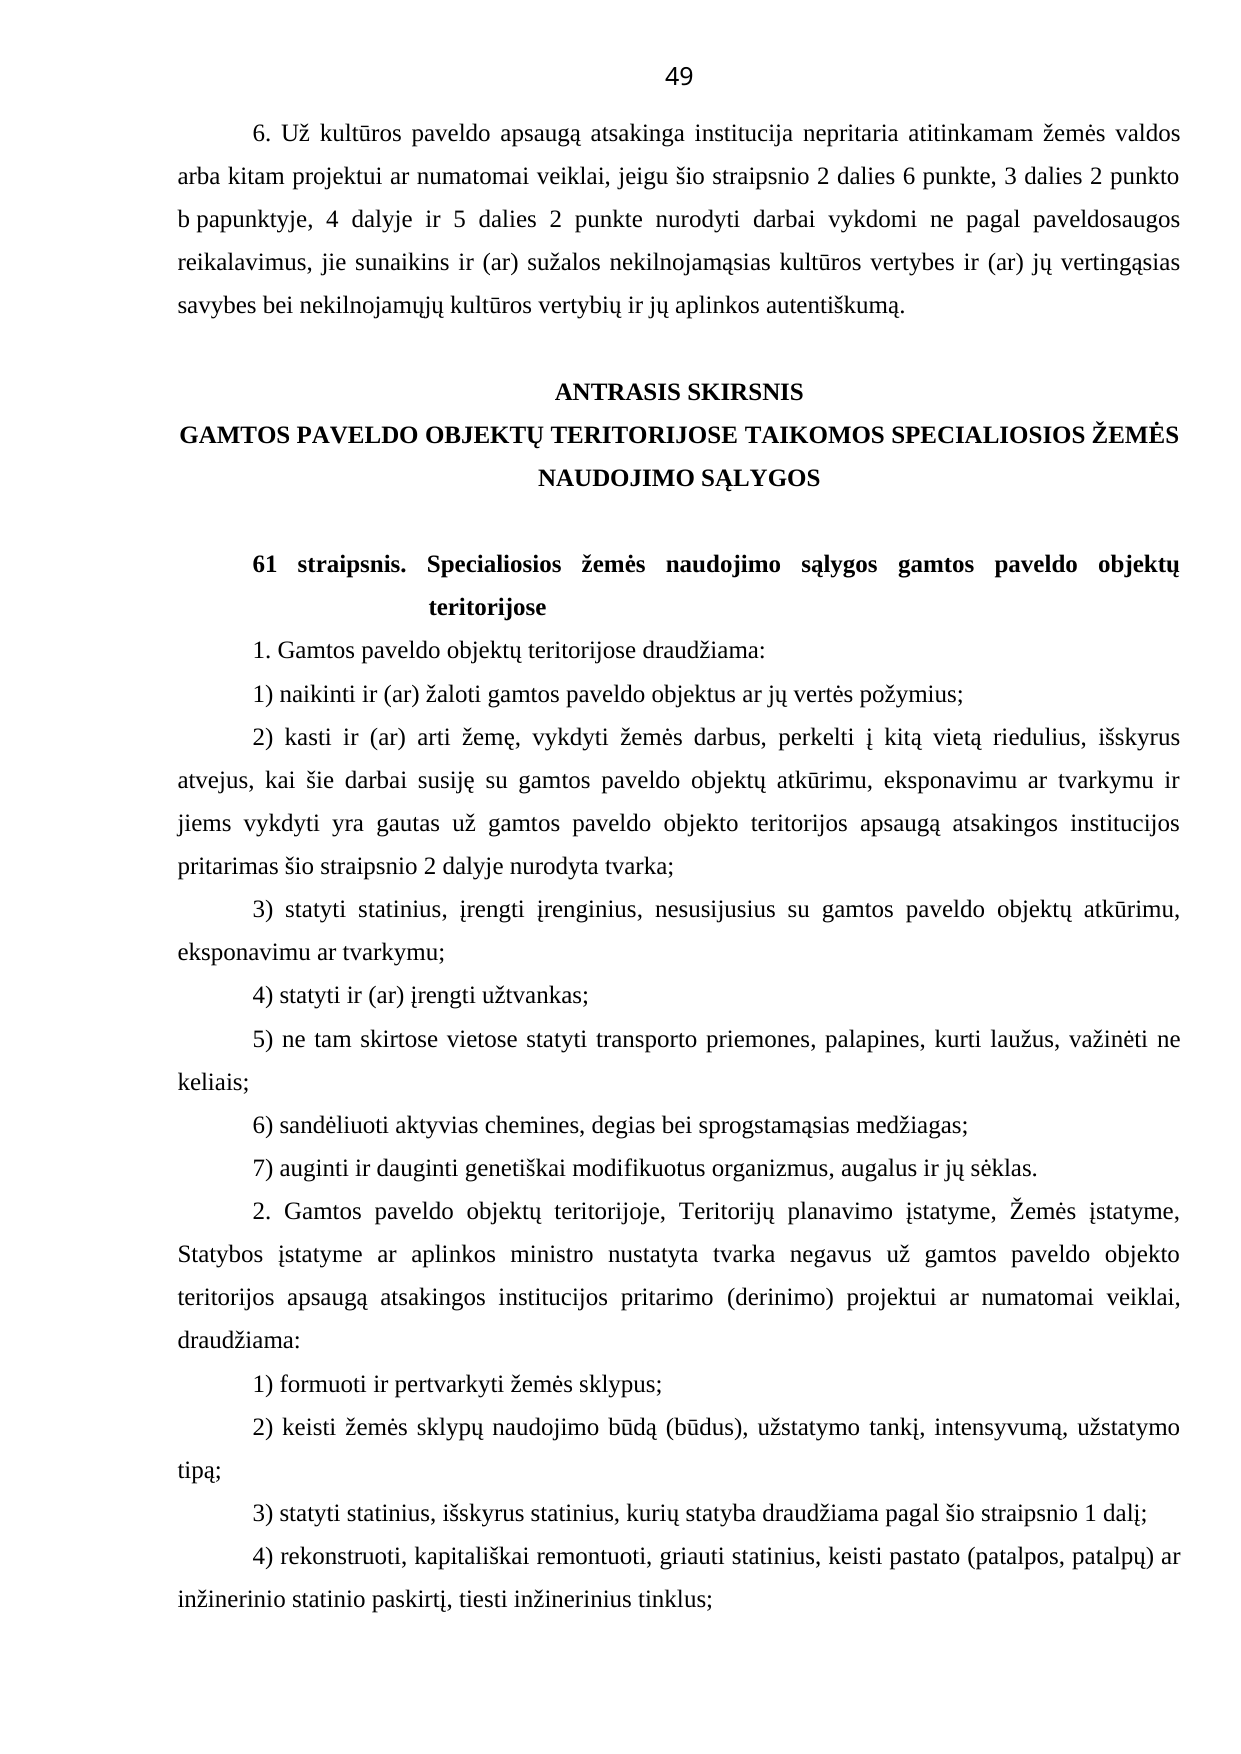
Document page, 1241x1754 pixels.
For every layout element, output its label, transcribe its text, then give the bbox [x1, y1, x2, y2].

text 4) statyti ir (ar) įrengti užtvankas; [177, 981, 1181, 1009]
text 6) sandėliuoti aktyvias chemines, degias bei sprogstamąsias medžiagas; [177, 1110, 1181, 1139]
text 2. Gamtos paveldo objektų teritorijoje, Teritorijų planavimo įstatyme, Žemės įstatyme, Statybos įstatyme ar aplinkos ministro nustatyta tvarka negavus už gamtos paveldo objekto teritorijos apsaugą atsakingos institucijos pritarimo (derinimo) projektui ar numatomai veiklai, draudžiama: [177, 1196, 1181, 1354]
text 3) statyti statinius, išskyrus statinius, kurių statyba draudžiama pagal šio straipsnio 1 dalį; [177, 1498, 1181, 1527]
text 1) formuoti ir pertvarkyti žemės sklypus; [177, 1369, 1181, 1397]
text 1. Gamtos paveldo objektų teritorijose draudžiama: [177, 636, 1181, 664]
text 2) keisti žemės sklypų naudojimo būdą (būdus), užstatymo tankį, intensyvumą, užstatymo tipą; [177, 1412, 1181, 1484]
text 61 straipsnis. Specialiosios žemės naudojimo sąlygos gamtos paveldo objektų teritorijose [252, 549, 1181, 621]
text 4) rekonstruoti, kapitališkai remontuoti, griauti statinius, keisti pastato (patalpos, patalpų) ar inžinerinio statinio paskirtį, tiesti inžinerinius tinklus; [177, 1541, 1181, 1613]
text ANTRASIS SKIRSNIS [177, 377, 1181, 406]
text 7) auginti ir dauginti genetiškai modifikuotus organizmus, augalus ir jų sėklas. [177, 1153, 1181, 1182]
text 5) ne tam skirtose vietose statyti transporto priemones, palapines, kurti laužus, važinėti ne keliais; [177, 1024, 1181, 1096]
text 2) kasti ir (ar) arti žemę, vykdyti žemės darbus, perkelti į kitą vietą riedulius, išskyrus atvejus, kai šie darbai susiję su gamtos paveldo objektų atkūrimu, eksponavimu ar tvarkymu ir jiems vykdyti yra gautas už gamtos paveldo objekto teritorijos apsaugą atsakingos institucijos pritarimas šio straipsnio 2 dalyje nurodyta tvarka; [177, 722, 1181, 880]
text GAMTOS PAVELDO OBJEKTŲ TERITORIJOSE TAIKOMOS SPECIALIOSIOS ŽEMĖS NAUDOJIMO SĄLYGOS [177, 420, 1181, 492]
text 1) naikinti ir (ar) žaloti gamtos paveldo objektus ar jų vertės požymius; [177, 679, 1181, 707]
text 6. Už kultūros paveldo apsaugą atsakinga institucija nepritaria atitinkamam žemės valdos arba kitam projektui ar numatomai veiklai, jeigu šio straipsnio 2 dalies 6 punkte, 3 dalies 2 punkto b papunktyje, 4 dalyje ir 5 dalies 2 punkte nurodyti darbai vykdomi ne pagal paveldosaugos reikalavimus, jie sunaikins ir (ar) sužalos nekilnojamąsias kultūros vertybes ir (ar) jų vertingąsias savybes bei nekilnojamųjų kultūros vertybių ir jų aplinkos autentiškumą. [177, 118, 1181, 319]
text 3) statyti statinius, įrengti įrenginius, nesusijusius su gamtos paveldo objektų atkūrimu, eksponavimu ar tvarkymu; [177, 894, 1181, 966]
